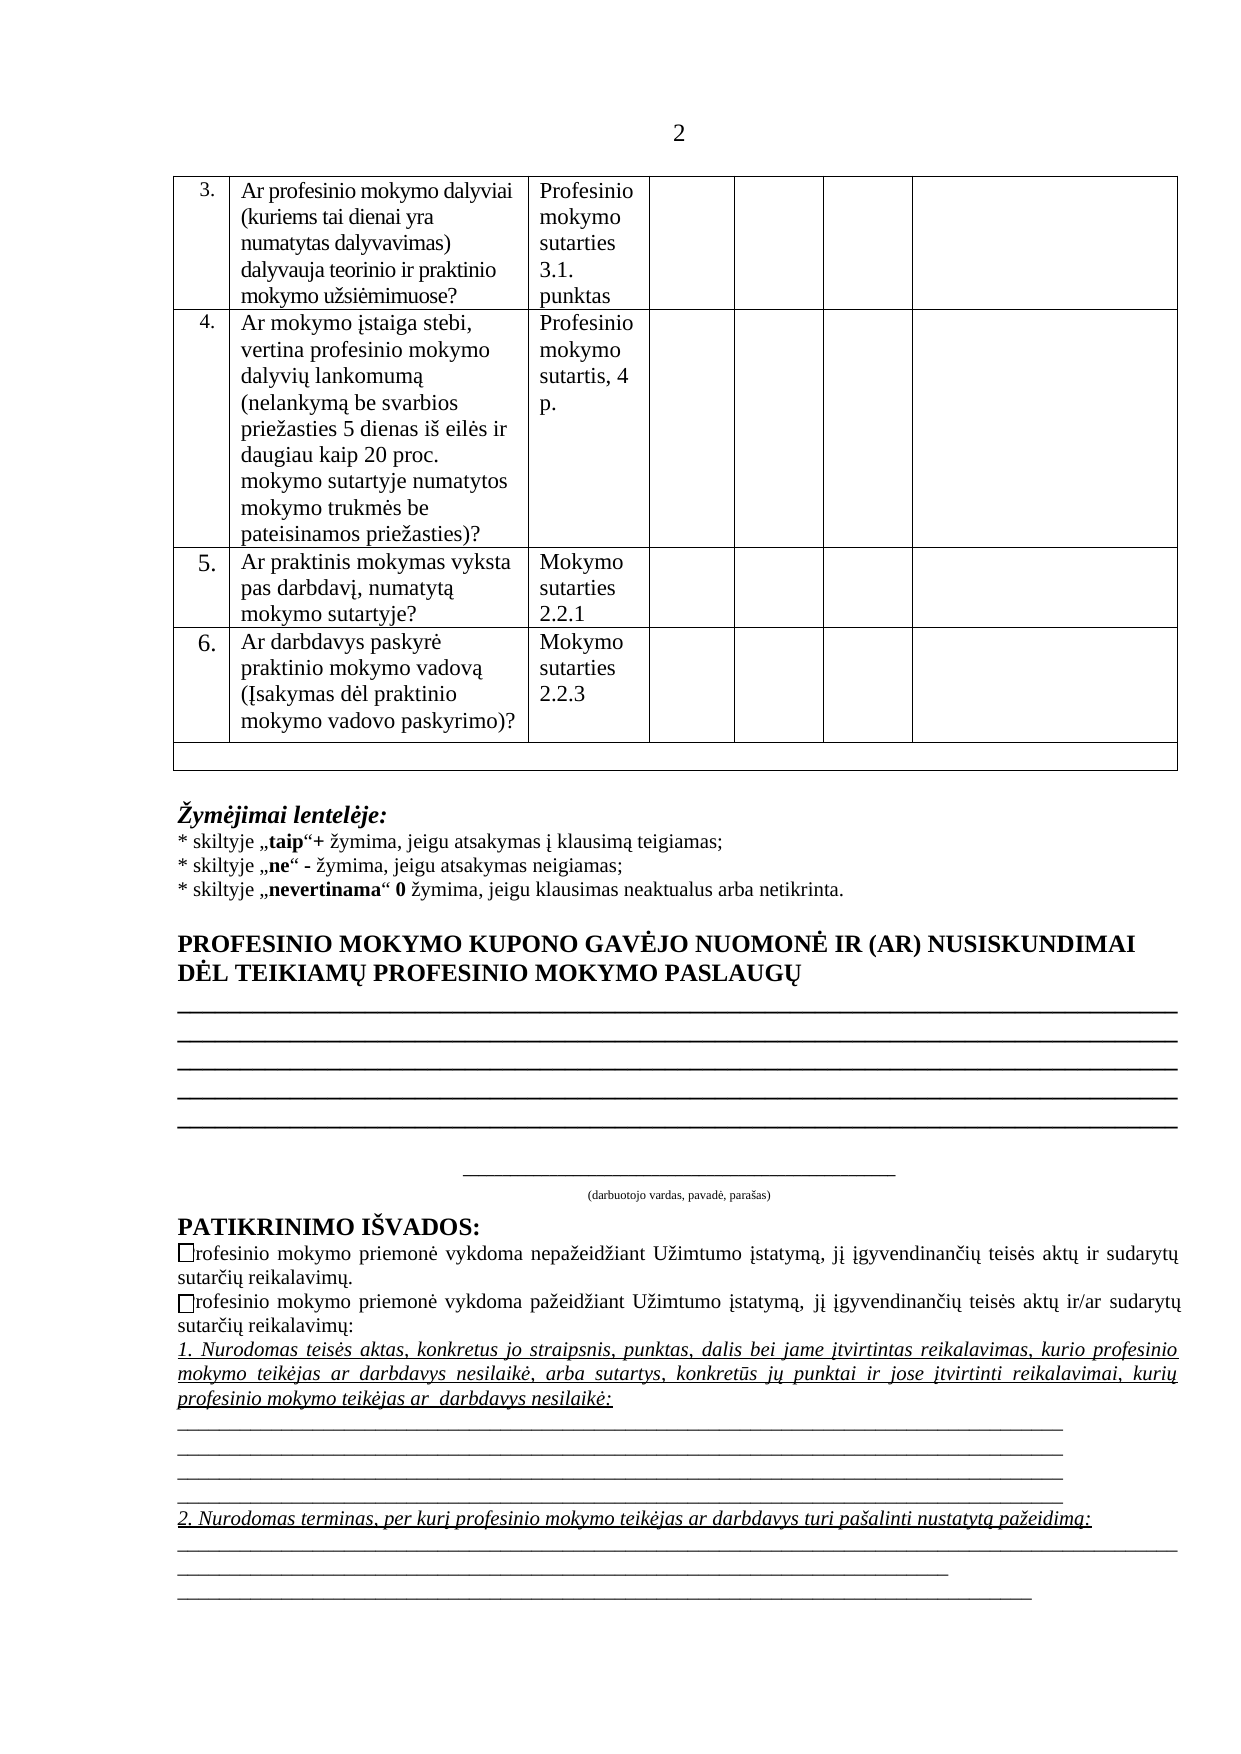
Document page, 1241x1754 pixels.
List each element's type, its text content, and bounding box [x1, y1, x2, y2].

table_cell [824, 628, 912, 742]
table_cell [913, 548, 1177, 627]
text _____________________________________________________________________________________ [177, 1482, 1181, 1506]
text ⁬ Profesinio mokymo priemonė vykdoma nepažeidžiant Užimtumo įstatymą, jį įgyvendinančių teisės aktų ir sudarytų sutarčių reikalavimų. [177, 1241, 1181, 1289]
table_cell [735, 628, 823, 742]
text 2. Nurodomas terminas, per kurį profesinio mokymo teikėjas ar darbdavys turi pašalinti nustatytą pažeidimą: [177, 1506, 1181, 1530]
text _____________________________________________________________________________________ [177, 1458, 1181, 1482]
table_cell Ar darbdavys paskyrė praktinio mokymo vadovą (Įsakymas dėl praktinio mokymo vadovo paskyrimo)? [230, 628, 528, 742]
table_cell [913, 177, 1177, 308]
table_cell [735, 310, 823, 547]
text * skiltyje „taip“+ žymima, jeigu atsakymas į klausimą teigiamas; [177, 828, 1181, 853]
text _____________________________________________________________________________________ [177, 1433, 1181, 1458]
text ⁬ Profesinio mokymo priemonė vykdoma pažeidžiant Užimtumo įstatymą, jį įgyvendinančių teisės aktų ir/ar sudarytų sutarčių reikalavimų: [177, 1289, 1181, 1337]
text * skiltyje „nevertinama“ 0 žymima, jeigu klausimas neaktualus arba netikrinta. [177, 877, 1181, 901]
table_cell 6. [174, 628, 229, 742]
table_cell Ar profesinio mokymo dalyviai (kuriems tai dienai yra numatytas dalyvavimas) dalyvauja teorinio ir praktinio mokymo užsiėmimuose? [230, 177, 528, 308]
table_cell 5. [174, 548, 229, 627]
table_cell [824, 177, 912, 308]
table_cell Ar mokymo įstaiga stebi, vertina profesinio mokymo dalyvių lankomumą (nelankymą be svarbios priežasties 5 dienas iš eilės ir daugiau kaip 20 proc. mokymo sutartyje numatytos mokymo trukmės be pateisinamos priežasties)? [230, 310, 528, 547]
table_cell [824, 548, 912, 627]
table_cell [824, 310, 912, 547]
text (darbuotojo vardas, pavadė, parašas) [177, 1188, 1181, 1212]
table_cell [913, 310, 1177, 547]
text _______________________________________________________ [177, 1159, 1181, 1188]
text 1. Nurodomas teisės aktas, konkretus jo straipsnis, punktas, dalis bei jame įtvirtintas reikalavimas, kurio profesinio mokymo teikėjas ar darbdavys nesilaikė, arba sutartys, konkretūs jų punktai ir jose įtvirtinti reikalavimai, kurių profesinio mokymo teikėjas ar darbdavys nesilaikė: [177, 1337, 1181, 1409]
table_cell [650, 628, 734, 742]
table_cell 4. [174, 310, 229, 547]
table_cell Ar praktinis mokymas vyksta pas darbdavį, numatytą mokymo sutartyje? [230, 548, 528, 627]
text __________________________________________________________________________________________________________________________________________________________________________ [177, 1530, 1181, 1578]
table_cell Profesinio mokymo sutarties 3.1. punktas [529, 177, 649, 308]
text _____________________________________________________________________________________ [177, 1409, 1181, 1433]
table_cell 3. [174, 177, 229, 308]
text Žymėjimai lentelėje: [177, 800, 1181, 828]
table_cell [650, 177, 734, 308]
table_cell Profesinio mokymo sutartis, 4 p. [529, 310, 649, 547]
table_cell [174, 743, 1177, 770]
text PROFESINIO MOKYMO KUPONO GAVĖJO NUOMONĖ IR (AR) NUSISKUNDIMAI DĖL TEIKIAMŲ PROFESINIO MOKYMO PASLAUGŲ [177, 929, 1181, 987]
table_cell [735, 548, 823, 627]
table_cell [650, 548, 734, 627]
text PATIKRINIMO IŠVADOS: [177, 1212, 1181, 1241]
table_cell Mokymo sutarties 2.2.1 [529, 548, 649, 627]
table_cell [913, 628, 1177, 742]
text ________________________________________________________________________________________________________________________________________________________________________________________________________________________________________________________________________________________________________________________________________________________________________________________________________________ [177, 987, 1181, 1131]
table_cell Mokymo sutarties 2.2.3 [529, 628, 649, 742]
table_cell [650, 310, 734, 547]
text __________________________________________________________________________________ [177, 1578, 1181, 1602]
table_cell [735, 177, 823, 308]
text * skiltyje „ne“ - žymima, jeigu atsakymas neigiamas; [177, 853, 1181, 877]
